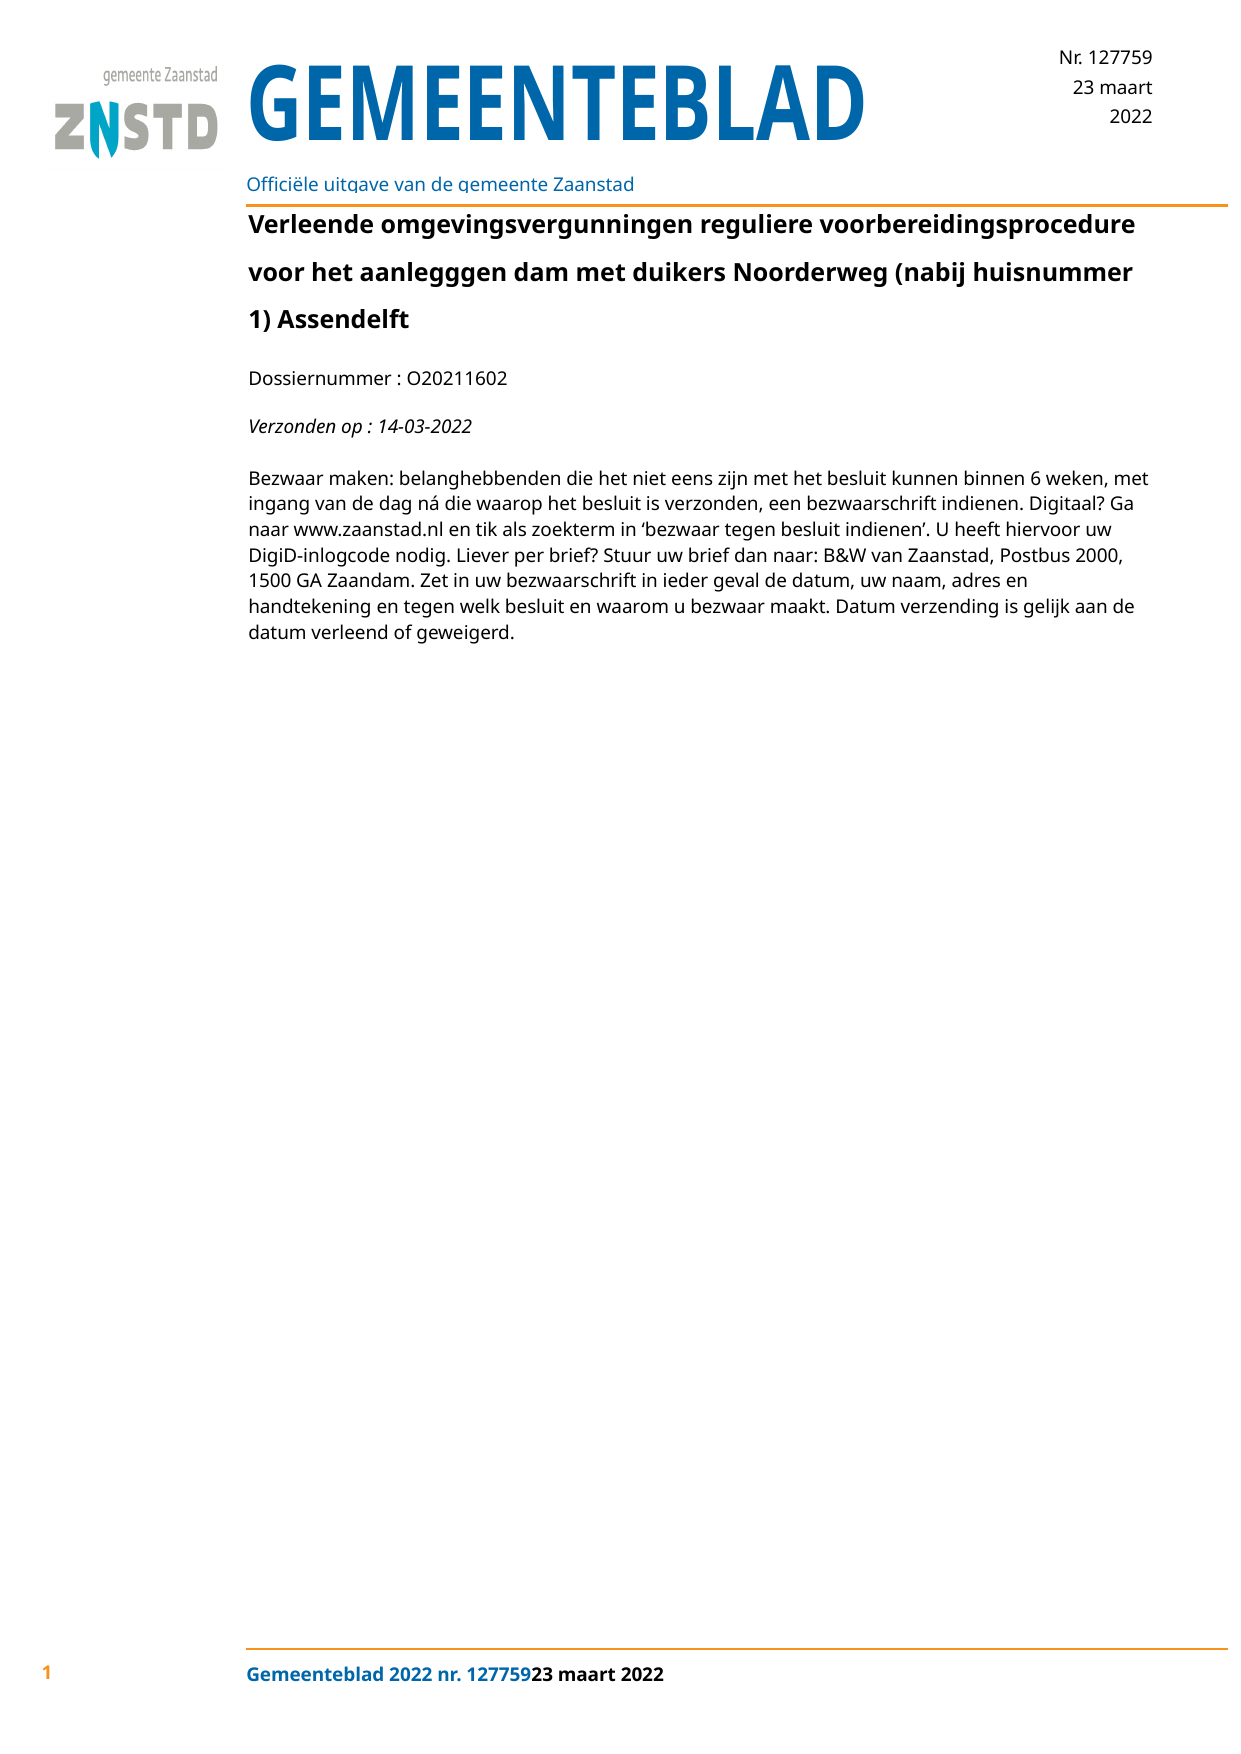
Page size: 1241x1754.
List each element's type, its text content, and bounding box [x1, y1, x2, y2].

text Verleende omgevingsvergunningen reguliere voorbereidingsprocedure voor het aanlegggen dam met duikers Noorderweg (nabij huisnummer 1) Assendelft [248, 207, 1152, 336]
picture [41, 47, 231, 172]
text Verzonden op : 14-03-2022 [248, 413, 1152, 439]
text Bezwaar maken: belanghebbenden die het niet eens zijn met het besluit kunnen binnen 6 weken, met ingang van de dag ná die waarop het besluit is verzonden, een bezwaarschrift indienen. Digitaal? Ga naar www.zaanstad.nl en tik als zoekterm in ‘bezwaar tegen besluit indienen’. U heeft hiervoor uw DigiD-inlogcode nodig. Liever per brief? Stuur uw brief dan naar: B&W van Zaanstad, Postbus 2000, 1500 GA Zaandam. Zet in uw bezwaarschrift in ieder geval de datum, uw naam, adres en handtekening en tegen welk besluit en waarom u bezwaar maakt. Datum verzending is gelijk aan de datum verleend of geweigerd. [248, 465, 1152, 645]
text Dossiernummer : O20211602 [248, 366, 1152, 391]
